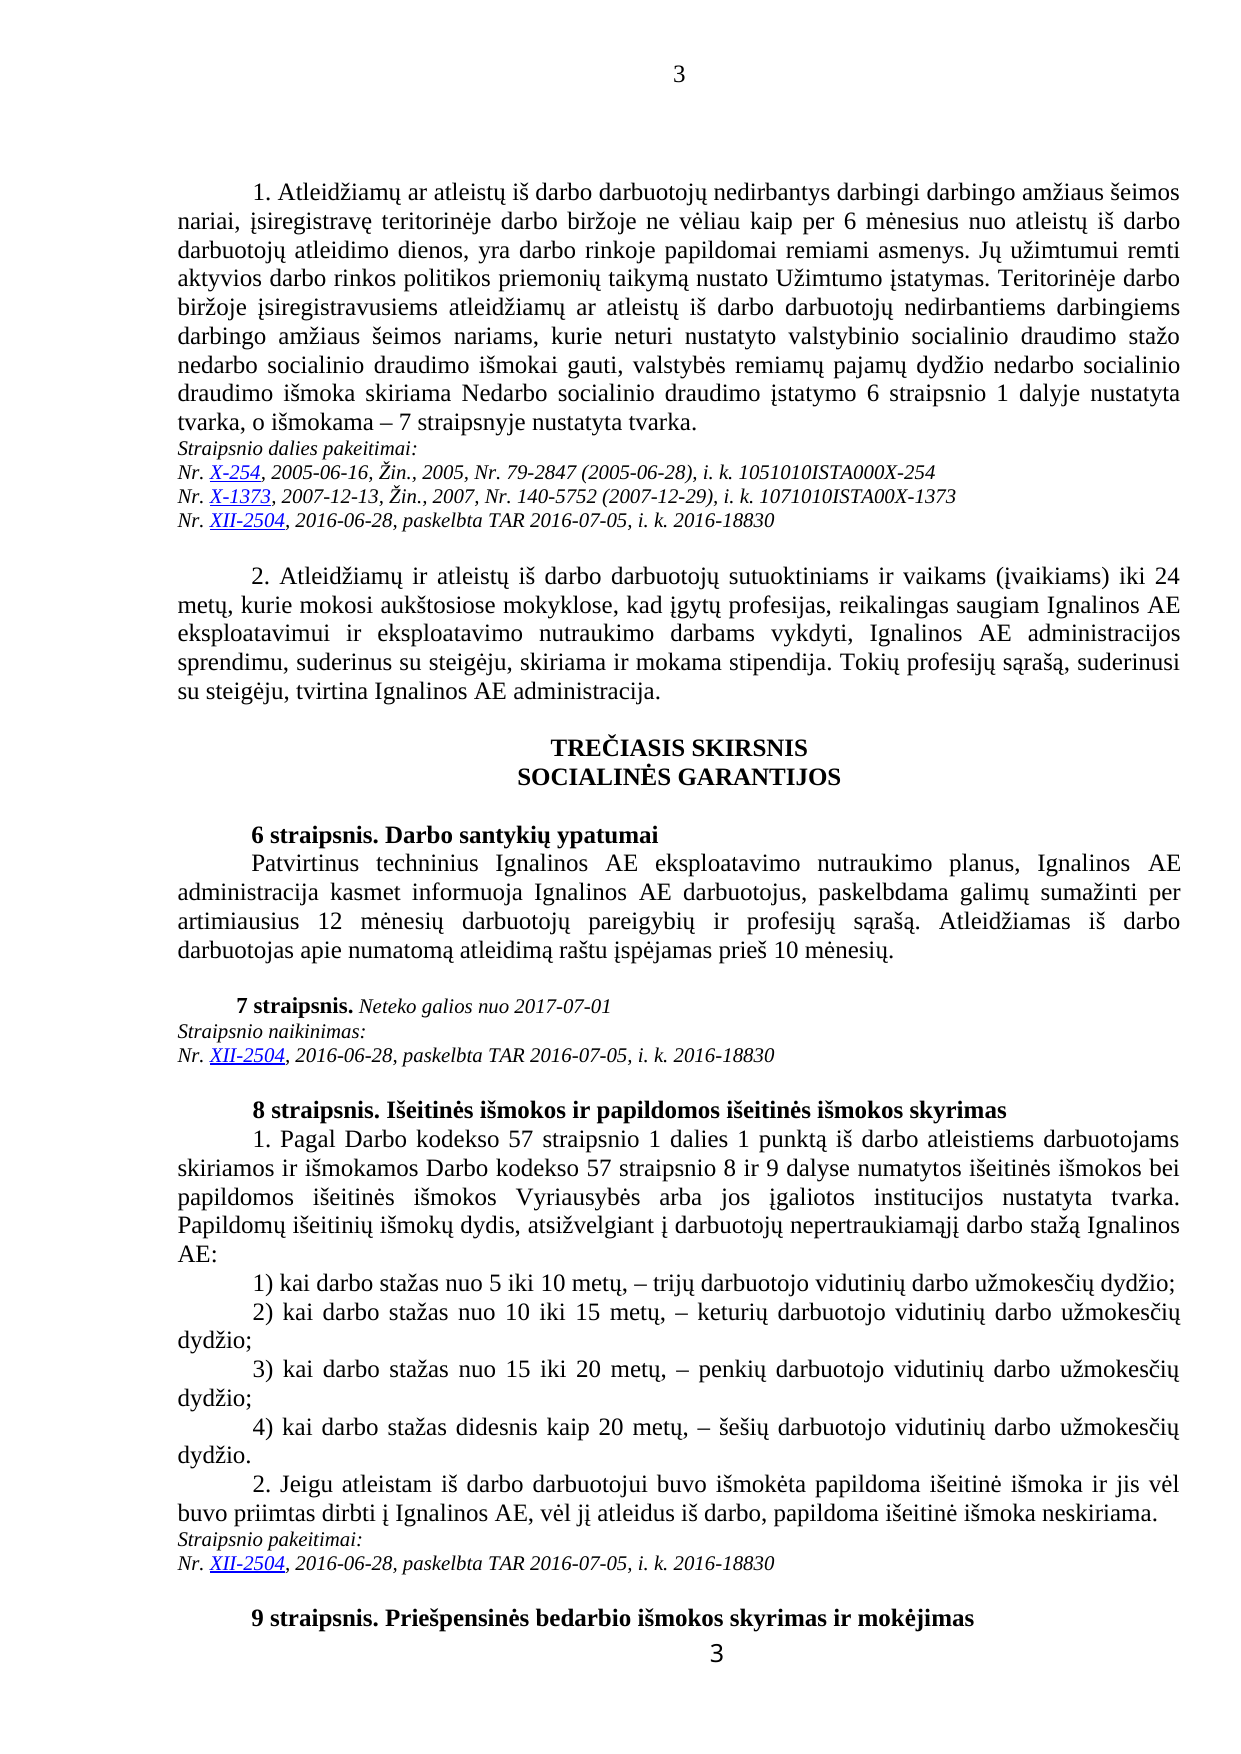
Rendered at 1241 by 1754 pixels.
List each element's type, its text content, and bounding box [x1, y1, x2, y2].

text SOCIALINĖS GARANTIJOS [177, 762, 1181, 791]
text Nr. X-1373, 2007-12-13, Žin., 2007, Nr. 140-5752 (2007-12-29), i. k. 1071010ISTA00X-1373 [177, 484, 1181, 508]
text 7 straipsnis. Neteko galios nuo 2017-07-01 [177, 992, 1181, 1018]
text 3) kai darbo stažas nuo 15 iki 20 metų, – penkių darbuotojo vidutinių darbo užmokesčių dydžio; [177, 1354, 1181, 1412]
text 2. Atleidžiamų ir atleistų iš darbo darbuotojų sutuoktiniams ir vaikams (įvaikiams) iki 24 metų, kurie mokosi aukštosiose mokyklose, kad įgytų profesijas, reikalingas saugiam Ignalinos AE eksploatavimui ir eksploatavimo nutraukimo darbams vykdyti, Ignalinos AE administracijos sprendimu, suderinus su steigėju, skiriama ir mokama stipendija. Tokių profesijų sąrašą, suderinusi su steigėju, tvirtina Ignalinos AE administracija. [177, 561, 1181, 705]
text Straipsnio dalies pakeitimai: [177, 436, 1181, 460]
text 2. Jeigu atleistam iš darbo darbuotojui buvo išmokėta papildoma išeitinė išmoka ir jis vėl buvo priimtas dirbti į Ignalinos AE, vėl jį atleidus iš darbo, papildoma išeitinė išmoka neskiriama. [177, 1469, 1181, 1527]
text 1. Atleidžiamų ar atleistų iš darbo darbuotojų nedirbantys darbingi darbingo amžiaus šeimos nariai, įsiregistravę teritorinėje darbo biržoje ne vėliau kaip per 6 mėnesius nuo atleistų iš darbo darbuotojų atleidimo dienos, yra darbo rinkoje papildomai remiami asmenys. Jų užimtumui remti aktyvios darbo rinkos politikos priemonių taikymą nustato Užimtumo įstatymas. Teritorinėje darbo biržoje įsiregistravusiems atleidžiamų ar atleistų iš darbo darbuotojų nedirbantiems darbingiems darbingo amžiaus šeimos nariams, kurie neturi nustatyto valstybinio socialinio draudimo stažo nedarbo socialinio draudimo išmokai gauti, valstybės remiamų pajamų dydžio nedarbo socialinio draudimo išmoka skiriama Nedarbo socialinio draudimo įstatymo 6 straipsnio 1 dalyje nustatyta tvarka, o išmokama – 7 straipsnyje nustatyta tvarka. [177, 177, 1181, 436]
text 1) kai darbo stažas nuo 5 iki 10 metų, – trijų darbuotojo vidutinių darbo užmokesčių dydžio; [177, 1268, 1181, 1297]
text Straipsnio naikinimas: [177, 1018, 1181, 1043]
text Straipsnio pakeitimai: [177, 1527, 1181, 1551]
text 4) kai darbo stažas didesnis kaip 20 metų, – šešių darbuotojo vidutinių darbo užmokesčių dydžio. [177, 1412, 1181, 1469]
text Nr. XII-2504, 2016-06-28, paskelbta TAR 2016-07-05, i. k. 2016-18830 [177, 1043, 1181, 1067]
text 2) kai darbo stažas nuo 10 iki 15 metų, – keturių darbuotojo vidutinių darbo užmokesčių dydžio; [177, 1297, 1181, 1354]
text 6 straipsnis. Darbo santykių ypatumai [177, 820, 1181, 848]
text Nr. XII-2504, 2016-06-28, paskelbta TAR 2016-07-05, i. k. 2016-18830 [177, 1551, 1181, 1575]
text 1. Pagal Darbo kodekso 57 straipsnio 1 dalies 1 punktą iš darbo atleistiems darbuotojams skiriamos ir išmokamos Darbo kodekso 57 straipsnio 8 ir 9 dalyse numatytos išeitinės išmokos bei papildomos išeitinės išmokos Vyriausybės arba jos įgaliotos institucijos nustatyta tvarka. Papildomų išeitinių išmokų dydis, atsižvelgiant į darbuotojų nepertraukiamąjį darbo stažą Ignalinos AE: [177, 1124, 1181, 1268]
text Patvirtinus techninius Ignalinos AE eksploatavimo nutraukimo planus, Ignalinos AE administracija kasmet informuoja Ignalinos AE darbuotojus, paskelbdama galimų sumažinti per artimiausius 12 mėnesių darbuotojų pareigybių ir profesijų sąrašą. Atleidžiamas iš darbo darbuotojas apie numatomą atleidimą raštu įspėjamas prieš 10 mėnesių. [177, 848, 1181, 963]
text 9 straipsnis. Priešpensinės bedarbio išmokos skyrimas ir mokėjimas [177, 1603, 1181, 1632]
text Nr. X-254, 2005-06-16, Žin., 2005, Nr. 79-2847 (2005-06-28), i. k. 1051010ISTA000X-254 [177, 460, 1181, 484]
text Nr. XII-2504, 2016-06-28, paskelbta TAR 2016-07-05, i. k. 2016-18830 [177, 508, 1181, 532]
text TREČIASIS SKIRSNIS [177, 733, 1181, 762]
text 8 straipsnis. Išeitinės išmokos ir papildomos išeitinės išmokos skyrimas [177, 1095, 1181, 1124]
